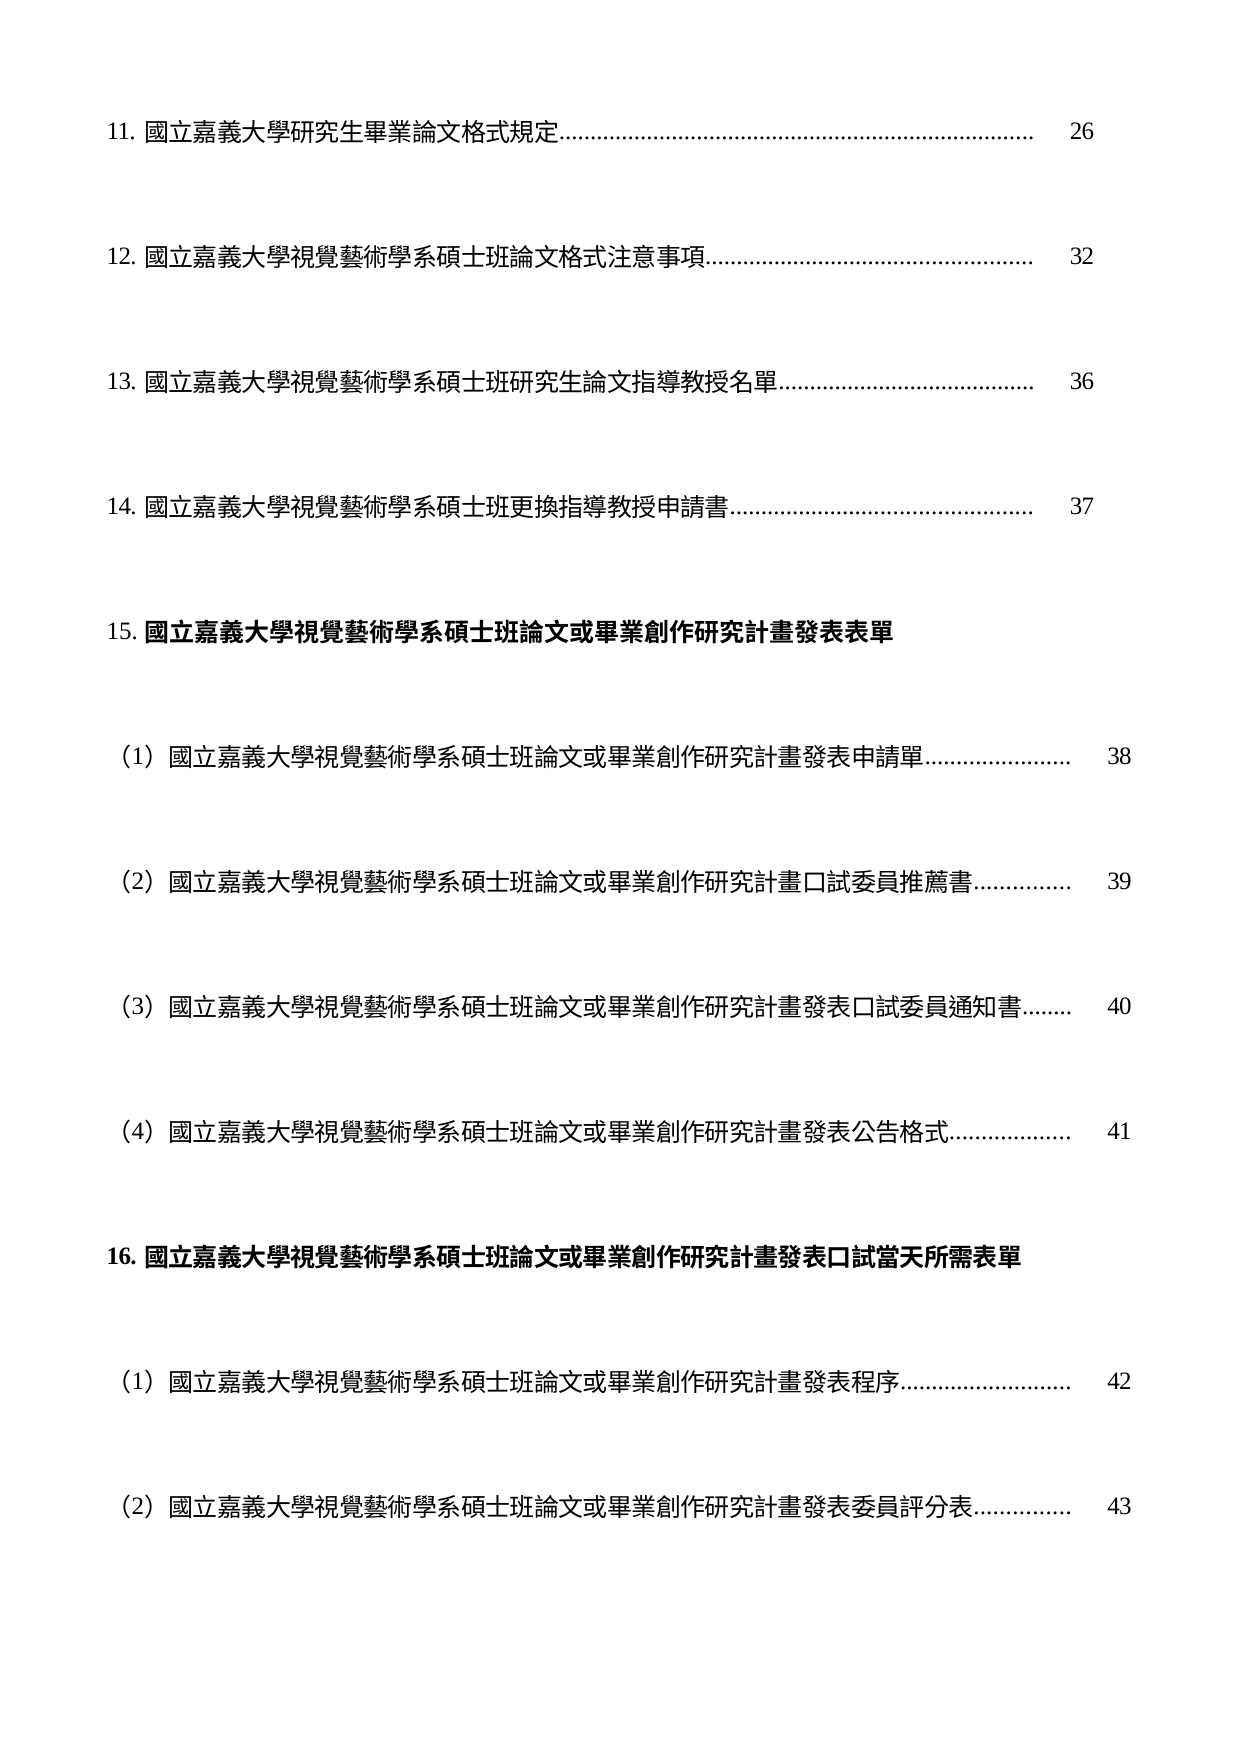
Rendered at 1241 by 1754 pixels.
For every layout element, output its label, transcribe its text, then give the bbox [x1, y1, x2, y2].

list 國立嘉義大學視覺藝術學系碩士班論文格式注意事項 32 [106, 214, 1149, 276]
list 國立嘉義大學視覺藝術學系碩士班更換指導教授申請書 37 [106, 464, 1149, 526]
text （2）國立嘉義大學視覺藝術學系碩士班論文或畢業創作研究計畫發表委員評分表 43 [106, 1464, 1149, 1526]
list 國立嘉義大學視覺藝術學系碩士班論文或畢業創作研究計畫發表口試當天所需表單 [106, 1214, 1149, 1276]
text （1）國立嘉義大學視覺藝術學系碩士班論文或畢業創作研究計畫發表申請單 38 [106, 714, 1149, 776]
text （4）國立嘉義大學視覺藝術學系碩士班論文或畢業創作研究計畫發表公告格式 41 [106, 1089, 1149, 1151]
list 國立嘉義大學研究生畢業論文格式規定 26 [106, 89, 1149, 151]
text （1）國立嘉義大學視覺藝術學系碩士班論文或畢業創作研究計畫發表程序 42 [106, 1339, 1149, 1401]
text （2）國立嘉義大學視覺藝術學系碩士班論文或畢業創作研究計畫口試委員推薦書 39 [106, 839, 1149, 901]
list 國立嘉義大學視覺藝術學系碩士班論文或畢業創作研究計畫發表表單 [106, 589, 1149, 651]
text （3）國立嘉義大學視覺藝術學系碩士班論文或畢業創作研究計畫發表口試委員通知書 40 [106, 964, 1149, 1026]
list 國立嘉義大學視覺藝術學系碩士班研究生論文指導教授名單 36 [106, 339, 1149, 401]
